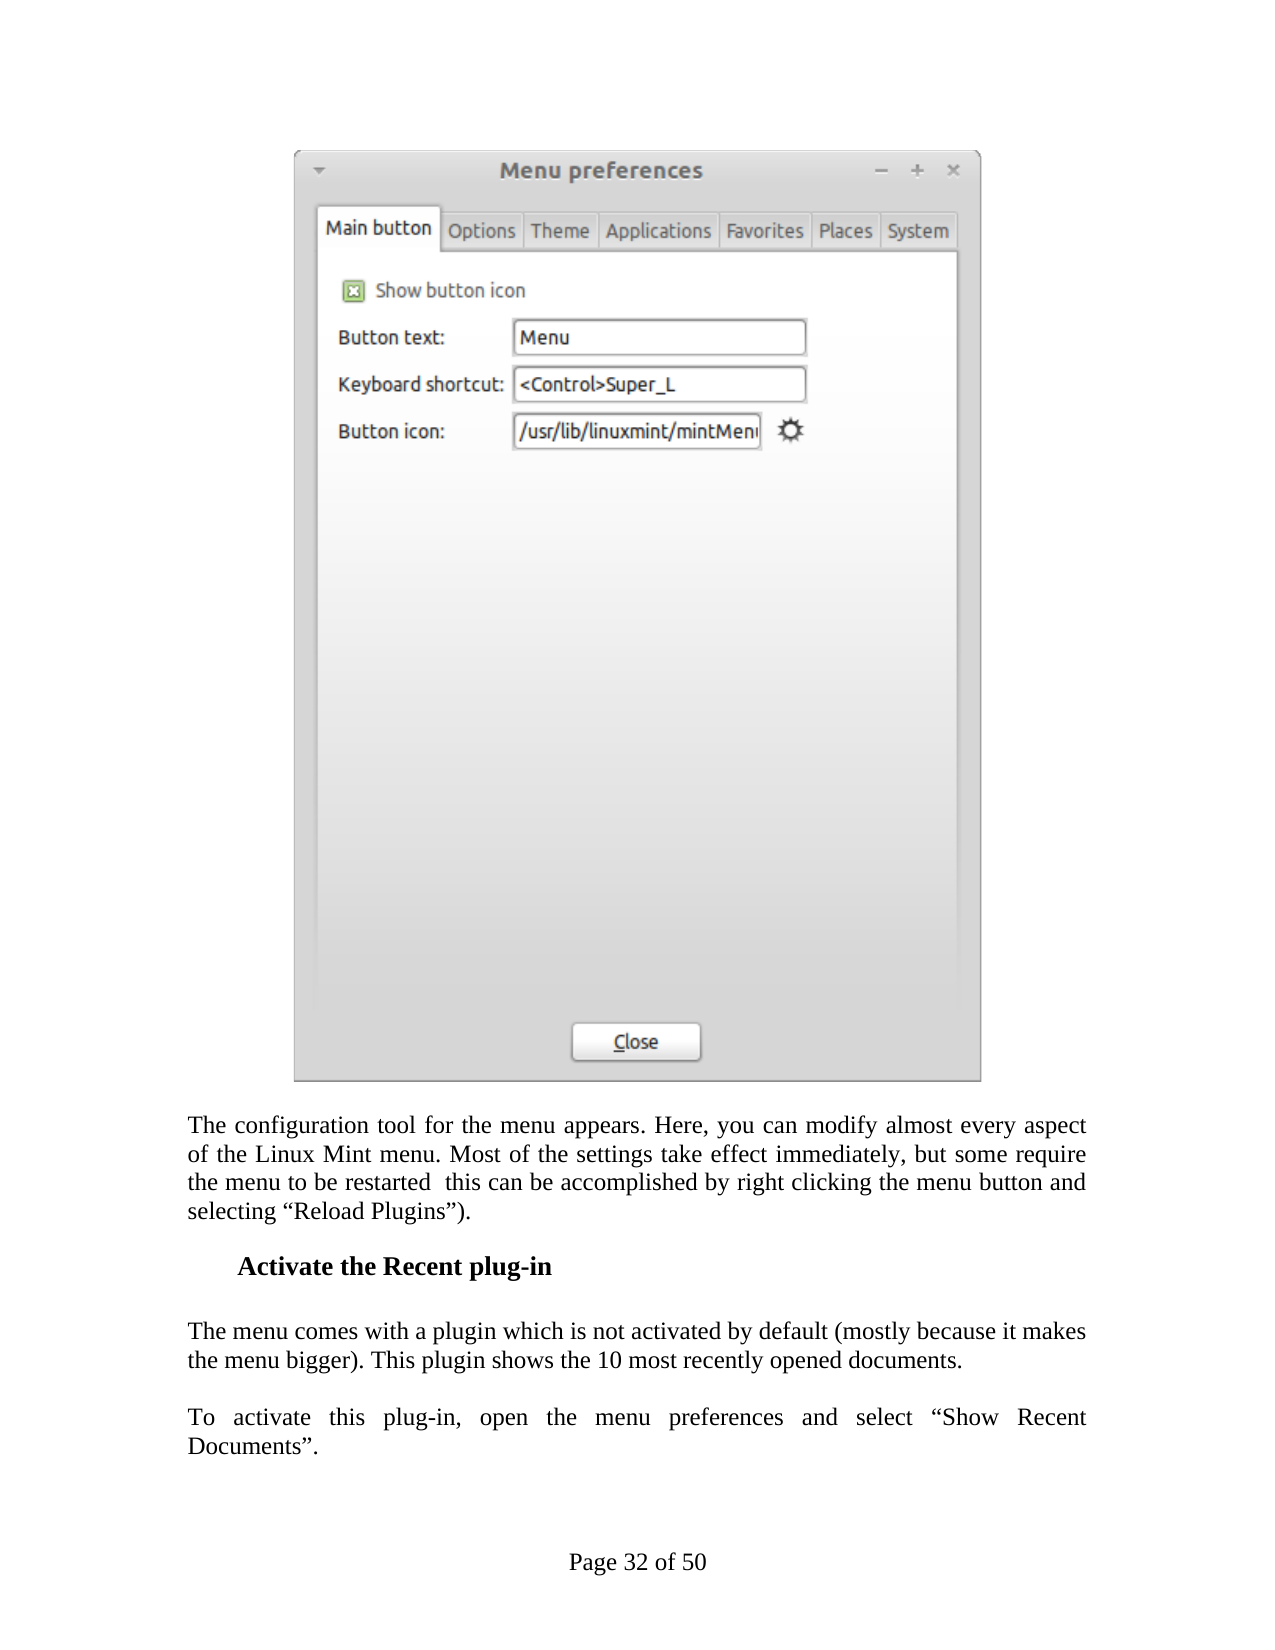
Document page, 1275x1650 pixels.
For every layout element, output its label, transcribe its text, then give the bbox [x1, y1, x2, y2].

picture [293, 150, 982, 1082]
text To activate this plug-in, open the menu preferences and select “Show Recent Documents”. [187, 1402, 1087, 1460]
subtitle Activate the Recent plug-in [187, 1250, 1087, 1281]
text The configuration tool for the menu appears. Here, you can modify almost every aspect of the Linux Mint menu. Most of the settings take effect immediately, but some require the menu to be restarted this can be accomplished by right clicking the menu button and selecting “Reload Plugins”). [187, 1110, 1087, 1225]
text The menu comes with a plugin which is not activated by default (mostly because it makes the menu bigger). This plugin shows the 10 most recently opened documents. [187, 1316, 1087, 1374]
